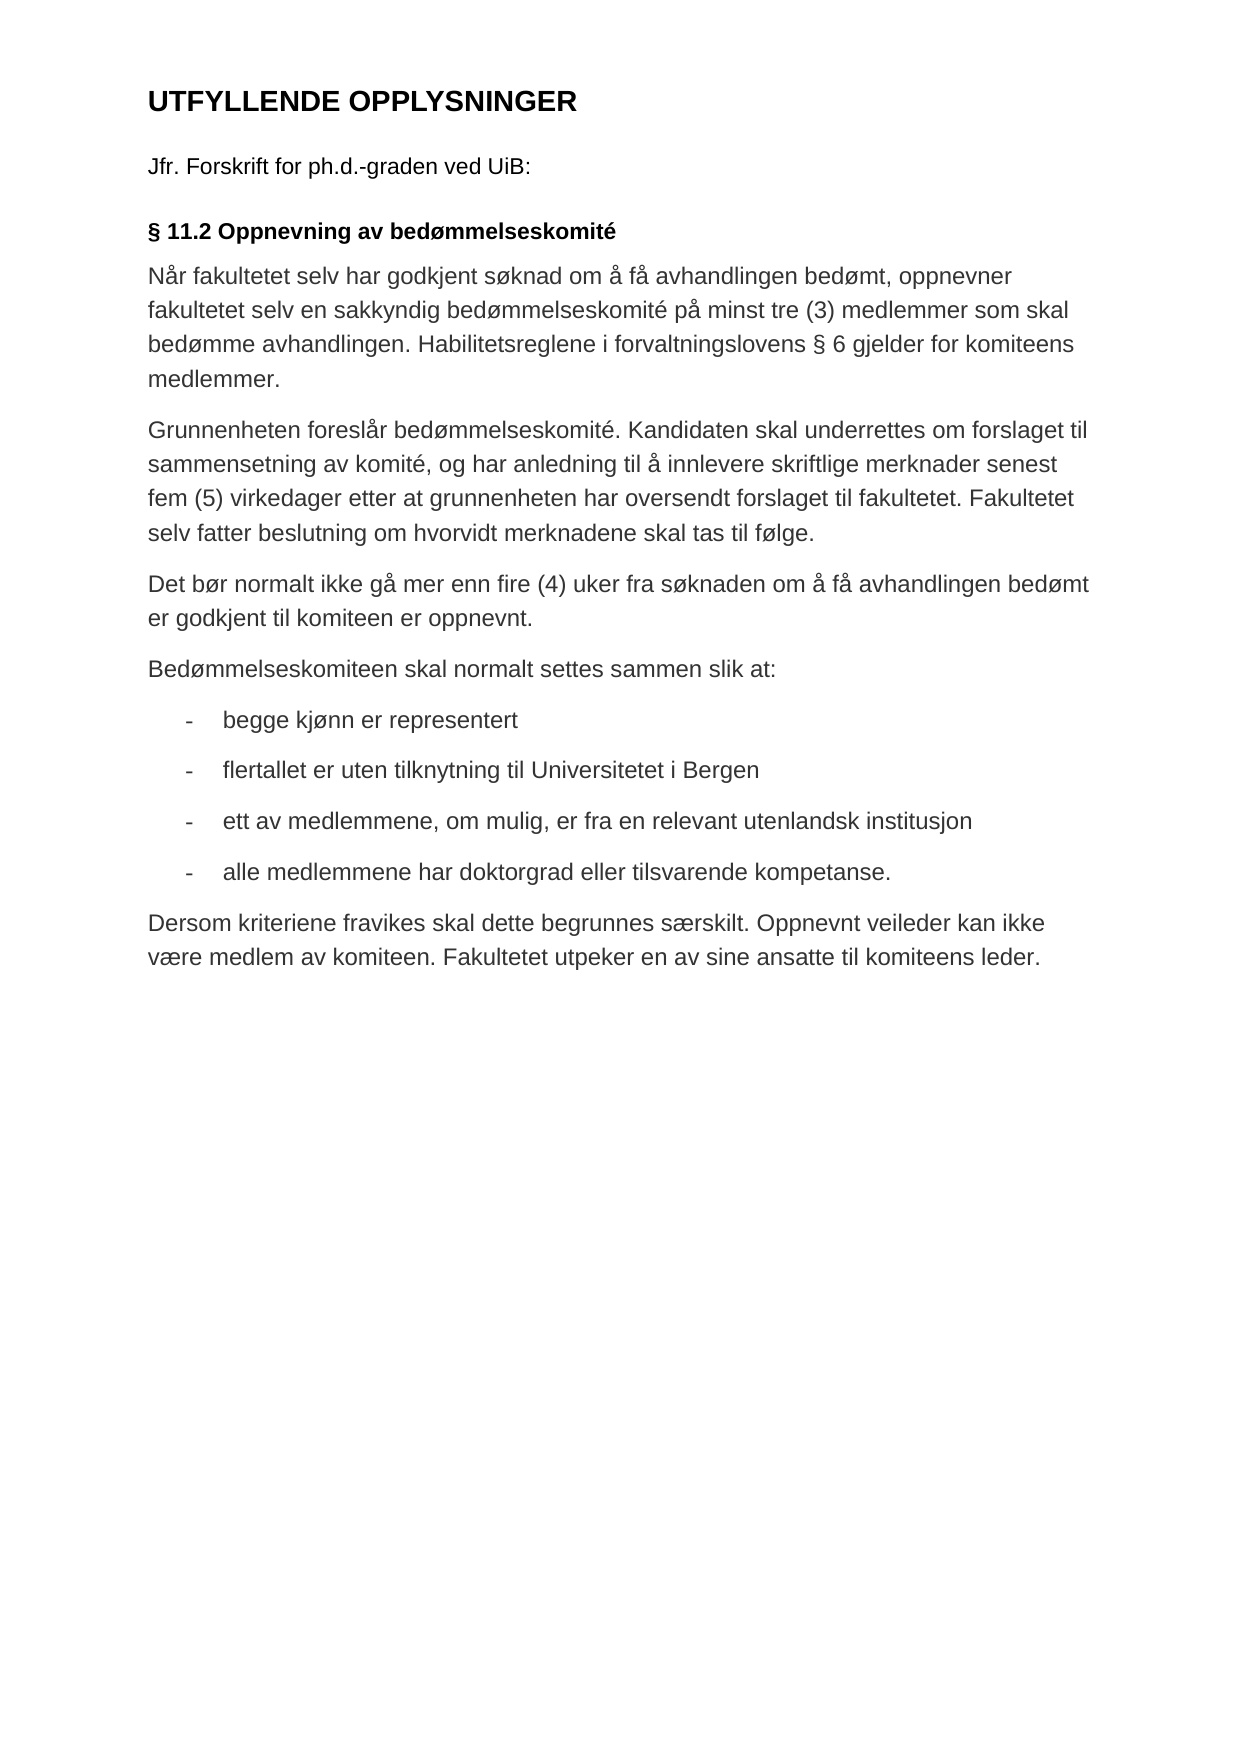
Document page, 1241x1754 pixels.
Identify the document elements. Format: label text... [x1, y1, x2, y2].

list ett av medlemmene, om mulig, er fra en relevant utenlandsk institusjon [185, 801, 1093, 835]
list begge kjønn er representert [185, 699, 1093, 733]
list flertallet er uten tilknytning til Universitetet i Bergen [185, 750, 1093, 784]
text Dersom kriteriene fravikes skal dette begrunnes særskilt. Oppnevnt veileder kan ikke være medlem av komiteen. Fakultetet utpeker en av sine ansatte til komiteens leder. [148, 902, 1093, 971]
subtitle UTFYLLENDE OPPLYSNINGER [148, 84, 1093, 118]
text Jfr. Forskrift for ph.d.-graden ved UiB: [148, 153, 1093, 179]
text Bedømmelseskomiteen skal normalt settes sammen slik at: [148, 648, 1093, 682]
list alle medlemmene har doktorgrad eller tilsvarende kompetanse. [185, 851, 1093, 886]
text Når fakultetet selv har godkjent søknad om å få avhandlingen bedømt, oppnevner fakultetet selv en sakkyndig bedømmelseskomité på minst tre (3) medlemmer som skal bedømme avhandlingen. Habilitetsreglene i forvaltningslovens § 6 gjelder for komiteens medlemmer. [148, 255, 1093, 392]
subtitle § 11.2 Oppnevning av bedømmelseskomité [148, 218, 1093, 244]
text Det bør normalt ikke gå mer enn fire (4) uker fra søknaden om å få avhandlingen bedømt er godkjent til komiteen er oppnevnt. [148, 563, 1093, 632]
text Grunnenheten foreslår bedømmelseskomité. Kandidaten skal underrettes om forslaget til sammensetning av komité, og har anledning til å innlevere skriftlige merknader senest fem (5) virkedager etter at grunnenheten har oversendt forslaget til fakultetet. Fakultetet selv fatter beslutning om hvorvidt merknadene skal tas til følge. [148, 409, 1093, 546]
